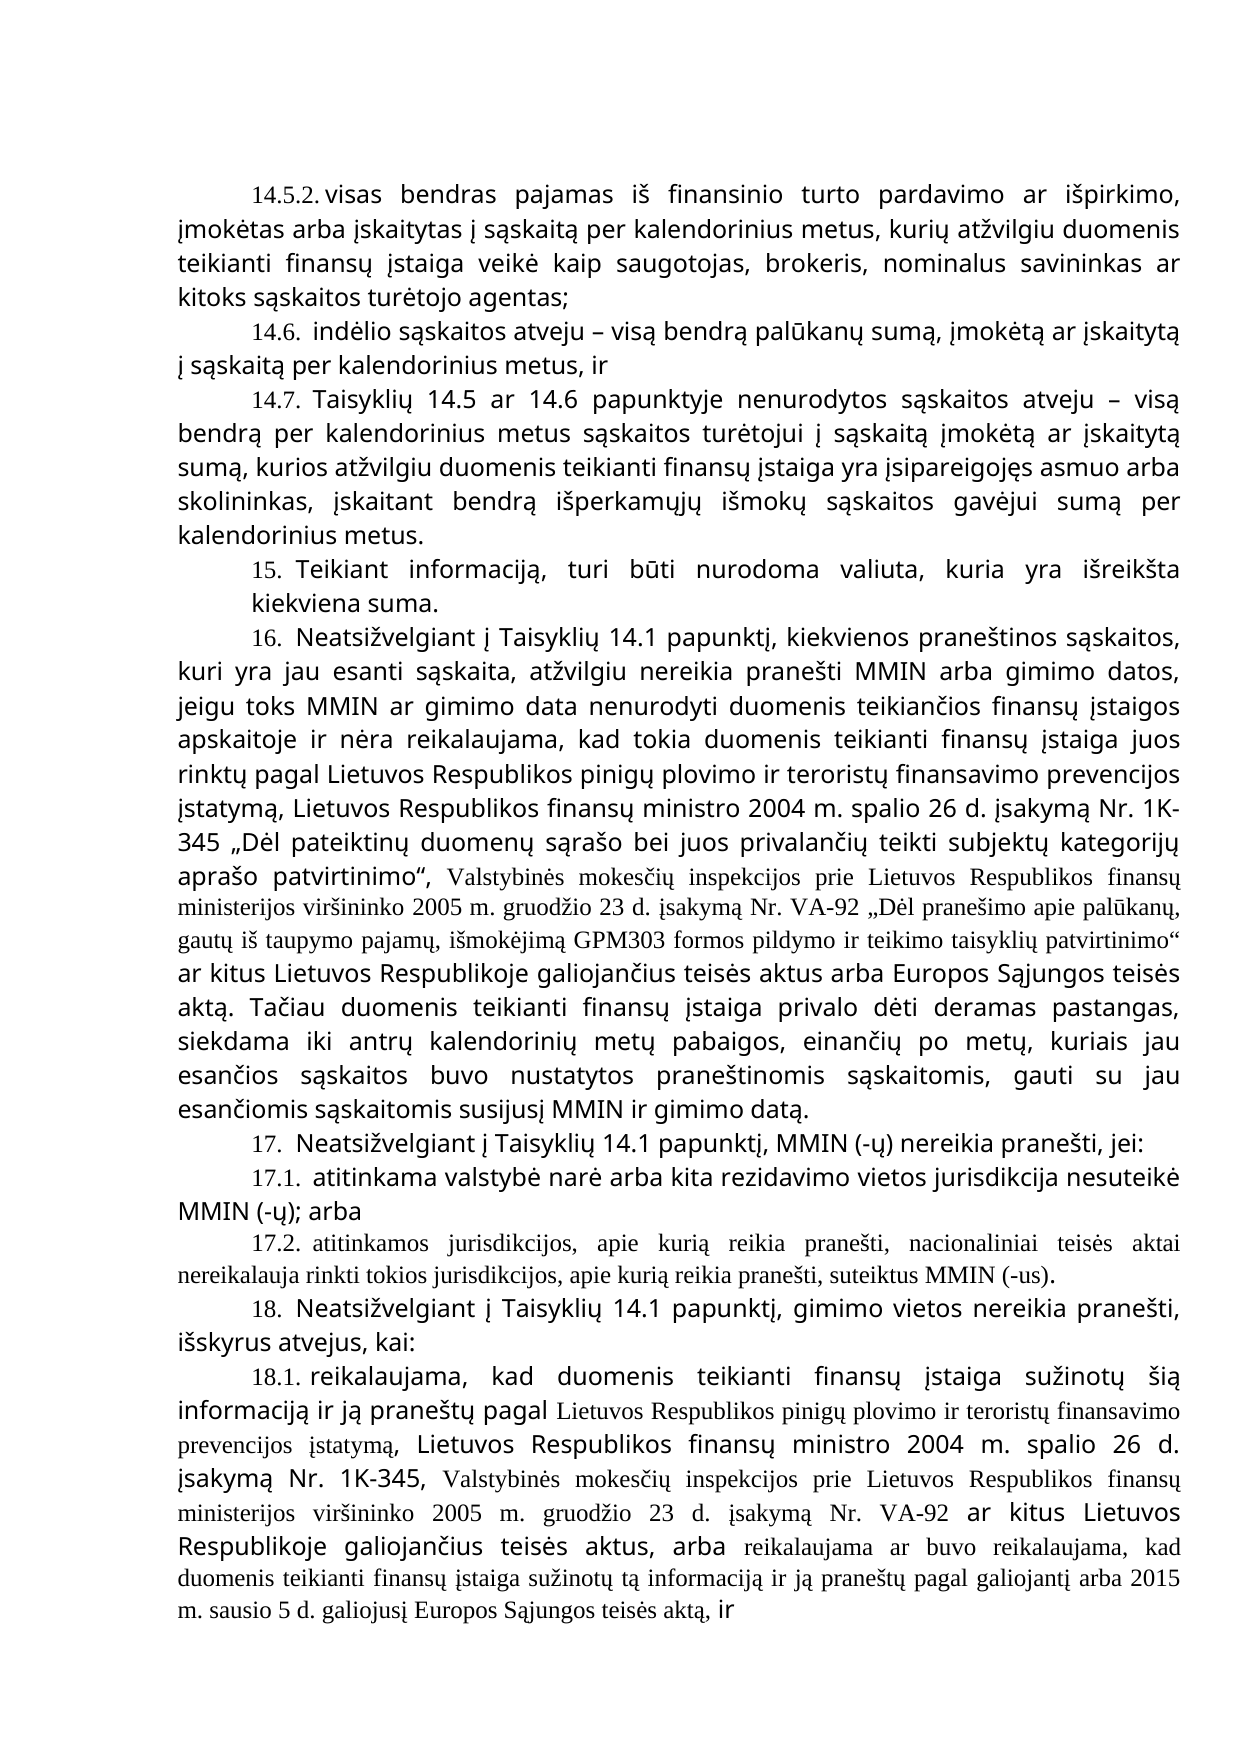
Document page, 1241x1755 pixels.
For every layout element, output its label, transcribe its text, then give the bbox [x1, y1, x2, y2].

text 14.7. Taisyklių 14.5 ar 14.6 papunktyje nenurodytos sąskaitos atveju – visą bendrą per kalendorinius metus sąskaitos turėtojui į sąskaitą įmokėtą ar įskaitytą sumą, kurios atžvilgiu duomenis teikianti finansų įstaiga yra įsipareigojęs asmuo arba skolininkas, įskaitant bendrą išperkamųjų išmokų sąskaitos gavėjui sumą per kalendorinius metus. [177, 382, 1181, 552]
text 18.1. reikalaujama, kad duomenis teikianti finansų įstaiga sužinotų šią informaciją ir ją praneštų pagal Lietuvos Respublikos pinigų plovimo ir teroristų finansavimo prevencijos įstatymą, Lietuvos Respublikos finansų ministro 2004 m. spalio 26 d. įsakymą Nr. 1K-345, Valstybinės mokesčių inspekcijos prie Lietuvos Respublikos finansų ministerijos viršininko 2005 m. gruodžio 23 d. įsakymą Nr. VA-92 ar kitus Lietuvos Respublikoje galiojančius teisės aktus, arba reikalaujama ar buvo reikalaujama, kad duomenis teikianti finansų įstaiga sužinotų tą informaciją ir ją praneštų pagal galiojantį arba 2015 m. sausio 5 d. galiojusį Europos Sąjungos teisės aktą, ir [177, 1359, 1181, 1626]
text 15. Teikiant informaciją, turi būti nurodoma valiuta, kuria yra išreikšta kiekviena suma. [251, 552, 1181, 620]
text 14.6. indėlio sąskaitos atveju – visą bendrą palūkanų sumą, įmokėtą ar įskaitytą į sąskaitą per kalendorinius metus, ir [177, 313, 1181, 382]
text 14.5.2. visas bendras pajamas iš finansinio turto pardavimo ar išpirkimo, įmokėtas arba įskaitytas į sąskaitą per kalendorinius metus, kurių atžvilgiu duomenis teikianti finansų įstaiga veikė kaip saugotojas, brokeris, nominalus savininkas ar kitoks sąskaitos turėtojo agentas; [177, 177, 1181, 313]
text 16. Neatsižvelgiant į Taisyklių 14.1 papunktį, kiekvienos praneštinos sąskaitos, kuri yra jau esanti sąskaita, atžvilgiu nereikia pranešti MMIN arba gimimo datos, jeigu toks MMIN ar gimimo data nenurodyti duomenis teikiančios finansų įstaigos apskaitoje ir nėra reikalaujama, kad tokia duomenis teikianti finansų įstaiga juos rinktų pagal Lietuvos Respublikos pinigų plovimo ir teroristų finansavimo prevencijos įstatymą, Lietuvos Respublikos finansų ministro 2004 m. spalio 26 d. įsakymą Nr. 1K-345 „Dėl pateiktinų duomenų sąrašo bei juos privalančių teikti subjektų kategorijų aprašo patvirtinimo“, Valstybinės mokesčių inspekcijos prie Lietuvos Respublikos finansų ministerijos viršininko 2005 m. gruodžio 23 d. įsakymą Nr. VA-92 „Dėl pranešimo apie palūkanų, gautų iš taupymo pajamų, išmokėjimą GPM303 formos pildymo ir teikimo taisyklių patvirtinimo“ ar kitus Lietuvos Respublikoje galiojančius teisės aktus arba Europos Sąjungos teisės aktą. Tačiau duomenis teikianti finansų įstaiga privalo dėti deramas pastangas, siekdama iki antrų kalendorinių metų pabaigos, einančių po metų, kuriais jau esančios sąskaitos buvo nustatytos praneštinomis sąskaitomis, gauti su jau esančiomis sąskaitomis susijusį MMIN ir gimimo datą. [177, 620, 1181, 1126]
text 17. Neatsižvelgiant į Taisyklių 14.1 papunktį, MMIN (-ų) nereikia pranešti, jei: [177, 1126, 1181, 1160]
text 17.2. atitinkamos jurisdikcijos, apie kurią reikia pranešti, nacionaliniai teisės aktai nereikalauja rinkti tokios jurisdikcijos, apie kurią reikia pranešti, suteiktus MMIN (-us). [177, 1228, 1181, 1291]
text 17.1. atitinkama valstybė narė arba kita rezidavimo vietos jurisdikcija nesuteikė MMIN (-ų); arba [177, 1160, 1181, 1228]
text 18. Neatsižvelgiant į Taisyklių 14.1 papunktį, gimimo vietos nereikia pranešti, išskyrus atvejus, kai: [177, 1291, 1181, 1359]
